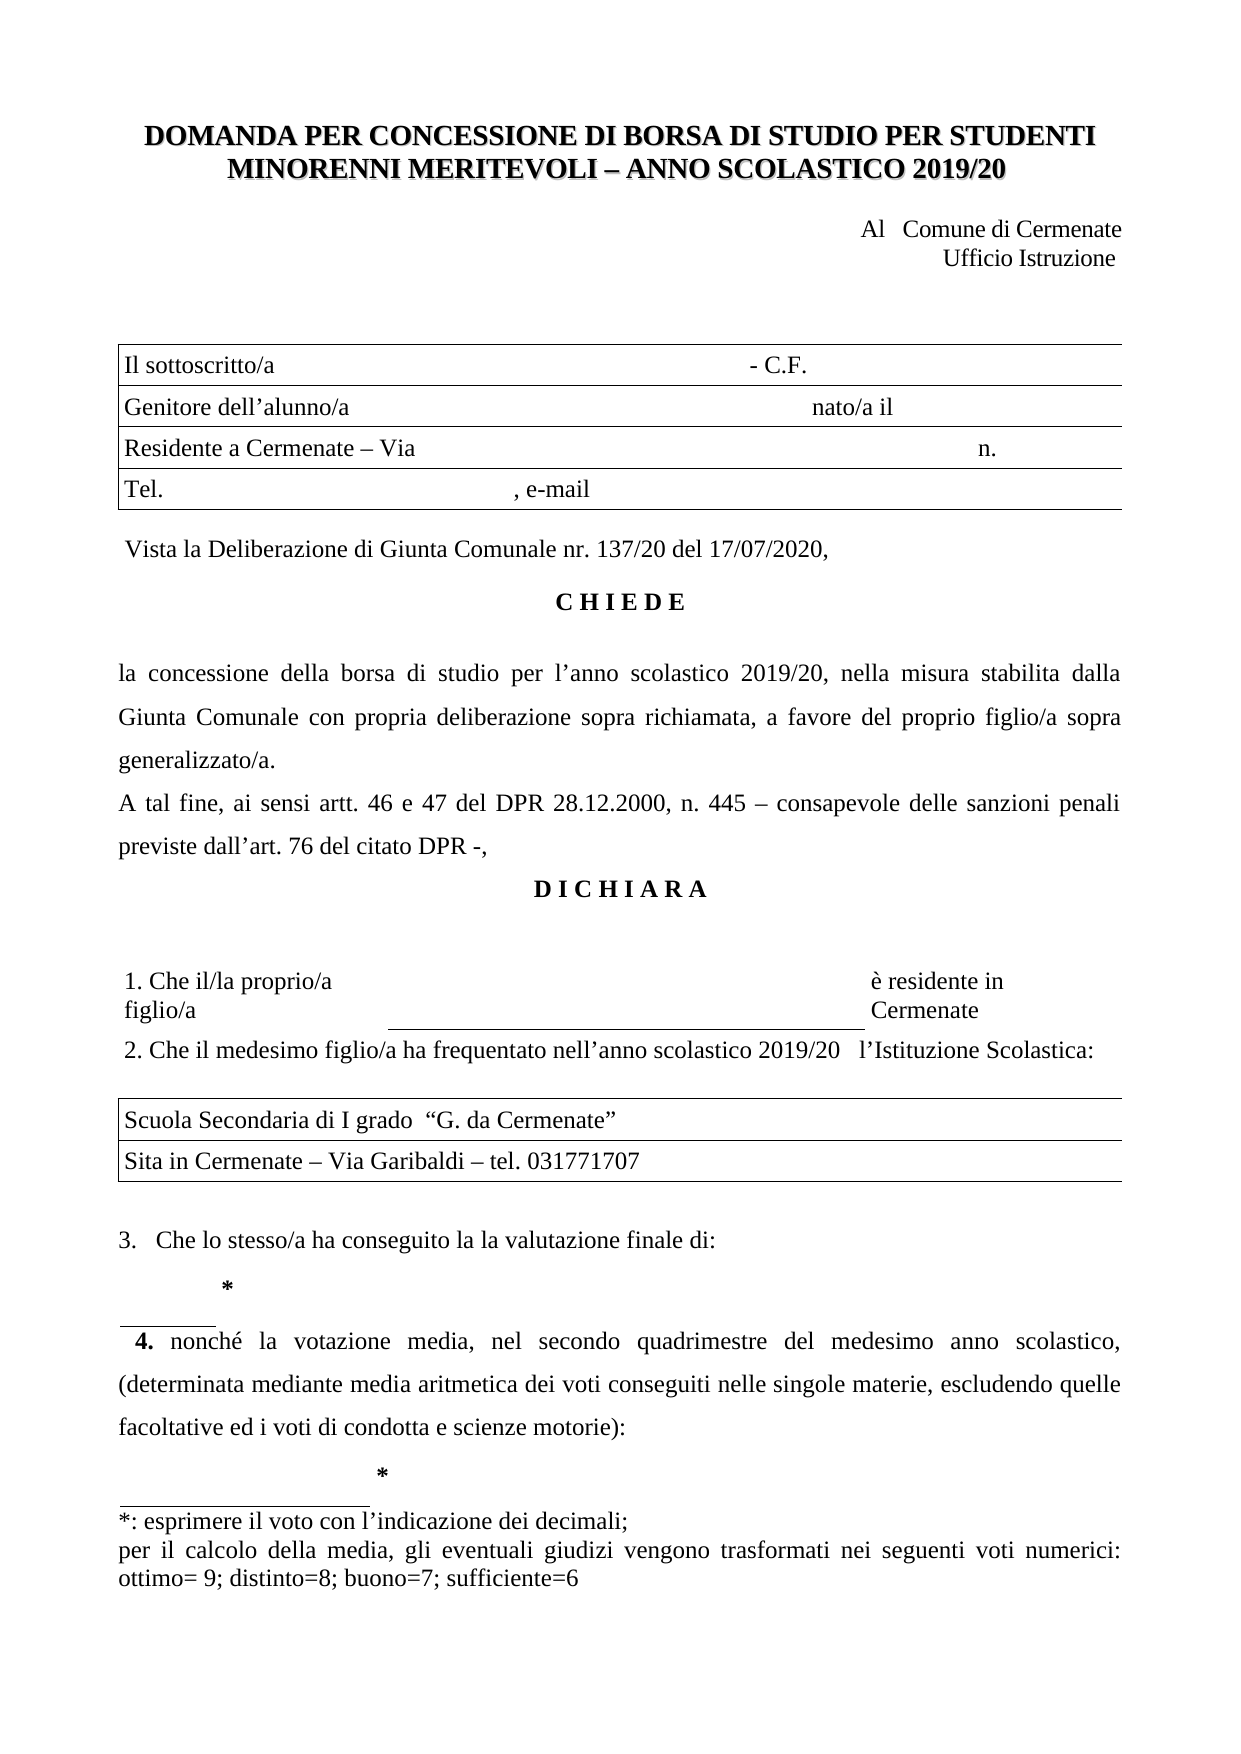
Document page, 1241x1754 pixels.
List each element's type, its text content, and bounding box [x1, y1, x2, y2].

subtitle Al Comune di Cermenate [118, 214, 1122, 243]
table_cell Residente a Cermenate – Via n. [119, 427, 1122, 467]
text *: esprimere il voto con l’indicazione dei decimali; [118, 1506, 1122, 1535]
table_header * [216, 1268, 242, 1326]
list Che lo stesso/a ha conseguito la la valutazione finale di: [118, 1225, 1122, 1254]
text A tal fine, ai sensi artt. 46 e 47 del DPR 28.12.2000, n. 445 – consapevole delle sanzioni penali previste dall’art. 76 del citato DPR -, [118, 788, 1122, 860]
table_cell Tel. , e-mail [119, 469, 1122, 509]
table_header 1. Che il/la proprio/a figlio/a [118, 960, 388, 1029]
table_cell Sita in Cermenate – Via Garibaldi – tel. 031771707 [119, 1141, 1122, 1181]
table_header * [370, 1456, 398, 1506]
text C H I E D E [118, 587, 1122, 615]
table_header [120, 1456, 370, 1506]
table_header Il sottoscritto/a - C.F. [119, 345, 1122, 385]
text D I C H I A R A [118, 874, 1122, 903]
text per il calcolo della media, gli eventuali giudizi vengono trasformati nei seguenti voti numerici: ottimo= 9; distinto=8; buono=7; sufficiente=6 [118, 1535, 1122, 1592]
table_header [120, 1268, 216, 1326]
text la concessione della borsa di studio per l’anno scolastico 2019/20, nella misura stabilita dalla Giunta Comunale con propria deliberazione sopra richiamata, a favore del proprio figlio/a sopra generalizzato/a. [118, 658, 1122, 773]
table_cell 2. Che il medesimo figlio/a ha frequentato nell’anno scolastico 2019/20 l’Istituzione Scolastica: [118, 1029, 1122, 1098]
table_cell Genitore dell’alunno/a nato/a il [119, 386, 1122, 426]
text 4. nonché la votazione media, nel secondo quadrimestre del medesimo anno scolastico, (determinata mediante media aritmetica dei voti conseguiti nelle singole materie, escludendo quelle facoltative ed i voti di condotta e scienze motorie): [118, 1326, 1122, 1441]
table_header Scuola Secondaria di I grado “G. da Cermenate” [119, 1099, 1122, 1139]
subtitle Ufficio Istruzione [118, 243, 1122, 271]
text Vista la Deliberazione di Giunta Comunale nr. 137/20 del 17/07/2020, [118, 534, 1122, 562]
table_header è residente in Cermenate [865, 960, 1122, 1029]
table_header [388, 960, 865, 1029]
subtitle DOMANDA PER CONCESSIONE DI BORSA DI STUDIO PER STUDENTI MINORENNI MERITEVOLI – ANNO SCOLASTICO 2019/20 [118, 118, 1122, 185]
